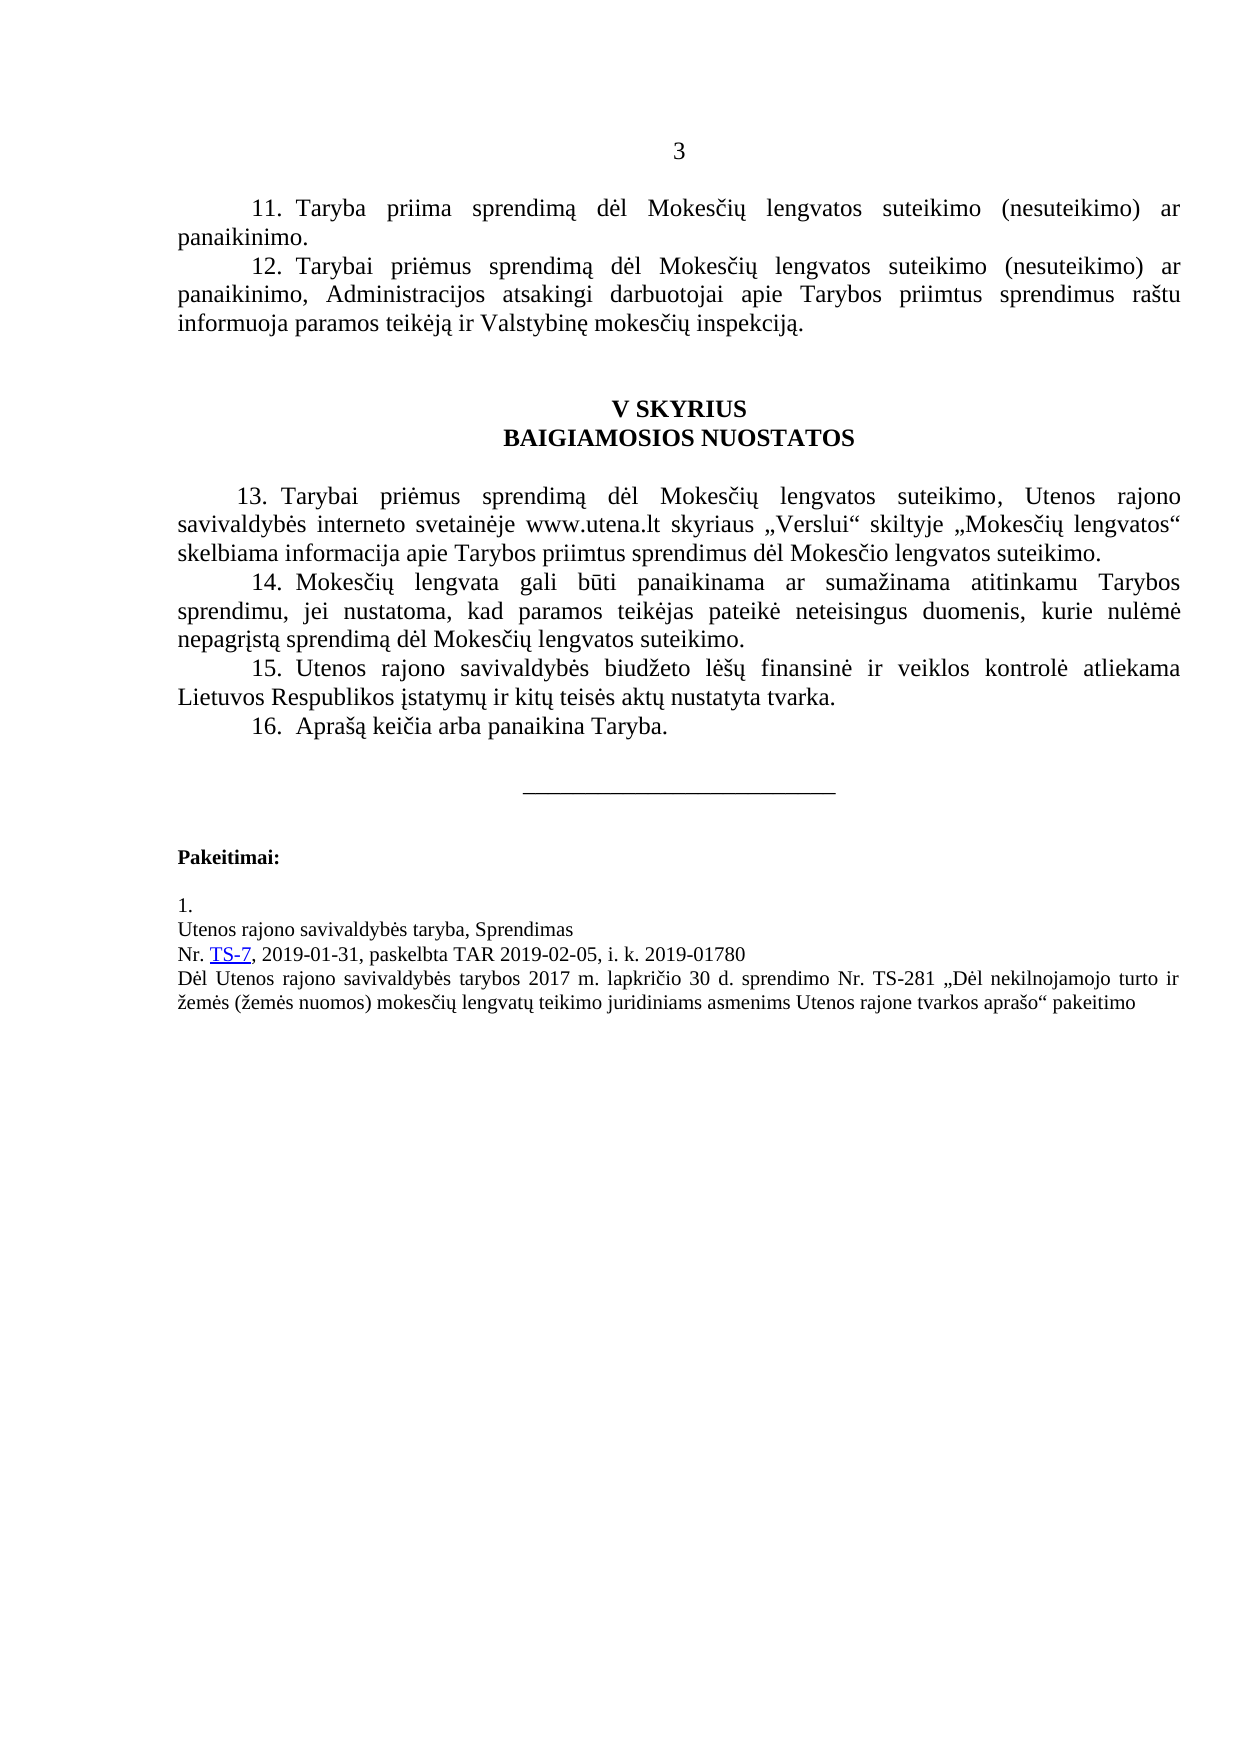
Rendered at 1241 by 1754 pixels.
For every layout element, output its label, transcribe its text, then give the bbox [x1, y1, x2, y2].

text Pakeitimai: [177, 845, 1181, 869]
text 13. Tarybai priėmus sprendimą dėl Mokesčių lengvatos suteikimo, Utenos rajono savivaldybės interneto svetainėje www.utena.lt skyriaus „Verslui“ skiltyje „Mokesčių lengvatos“ skelbiama informacija apie Tarybos priimtus sprendimus dėl Mokesčio lengvatos suteikimo. [177, 481, 1181, 567]
text BAIGIAMOSIOS NUOSTATOS [177, 423, 1181, 452]
text V SKYRIUS [177, 394, 1181, 423]
text 11. Taryba priima sprendimą dėl Mokesčių lengvatos suteikimo (nesuteikimo) ar panaikinimo. [177, 193, 1181, 251]
text Dėl Utenos rajono savivaldybės tarybos 2017 m. lapkričio 30 d. sprendimo Nr. TS-281 „Dėl nekilnojamojo turto ir žemės (žemės nuomos) mokesčių lengvatų teikimo juridiniams asmenims Utenos rajone tvarkos aprašo“ pakeitimo [177, 966, 1181, 1014]
text 14. Mokesčių lengvata gali būti panaikinama ar sumažinama atitinkamu Tarybos sprendimu, jei nustatoma, kad paramos teikėjas pateikė neteisingus duomenis, kurie nulėmė nepagrįstą sprendimą dėl Mokesčių lengvatos suteikimo. [177, 567, 1181, 653]
text Utenos rajono savivaldybės taryba, Sprendimas [177, 917, 1181, 941]
text 1. [177, 893, 1181, 917]
text _________________________ [177, 768, 1181, 797]
text 12. Tarybai priėmus sprendimą dėl Mokesčių lengvatos suteikimo (nesuteikimo) ar panaikinimo, Administracijos atsakingi darbuotojai apie Tarybos priimtus sprendimus raštu informuoja paramos teikėją ir Valstybinę mokesčių inspekciją. [177, 251, 1181, 337]
text 16. Aprašą keičia arba panaikina Taryba. [177, 711, 1181, 739]
text 15. Utenos rajono savivaldybės biudžeto lėšų finansinė ir veiklos kontrolė atliekama Lietuvos Respublikos įstatymų ir kitų teisės aktų nustatyta tvarka. [177, 653, 1181, 711]
text Nr. TS-7, 2019-01-31, paskelbta TAR 2019-02-05, i. k. 2019-01780 [177, 941, 1181, 966]
